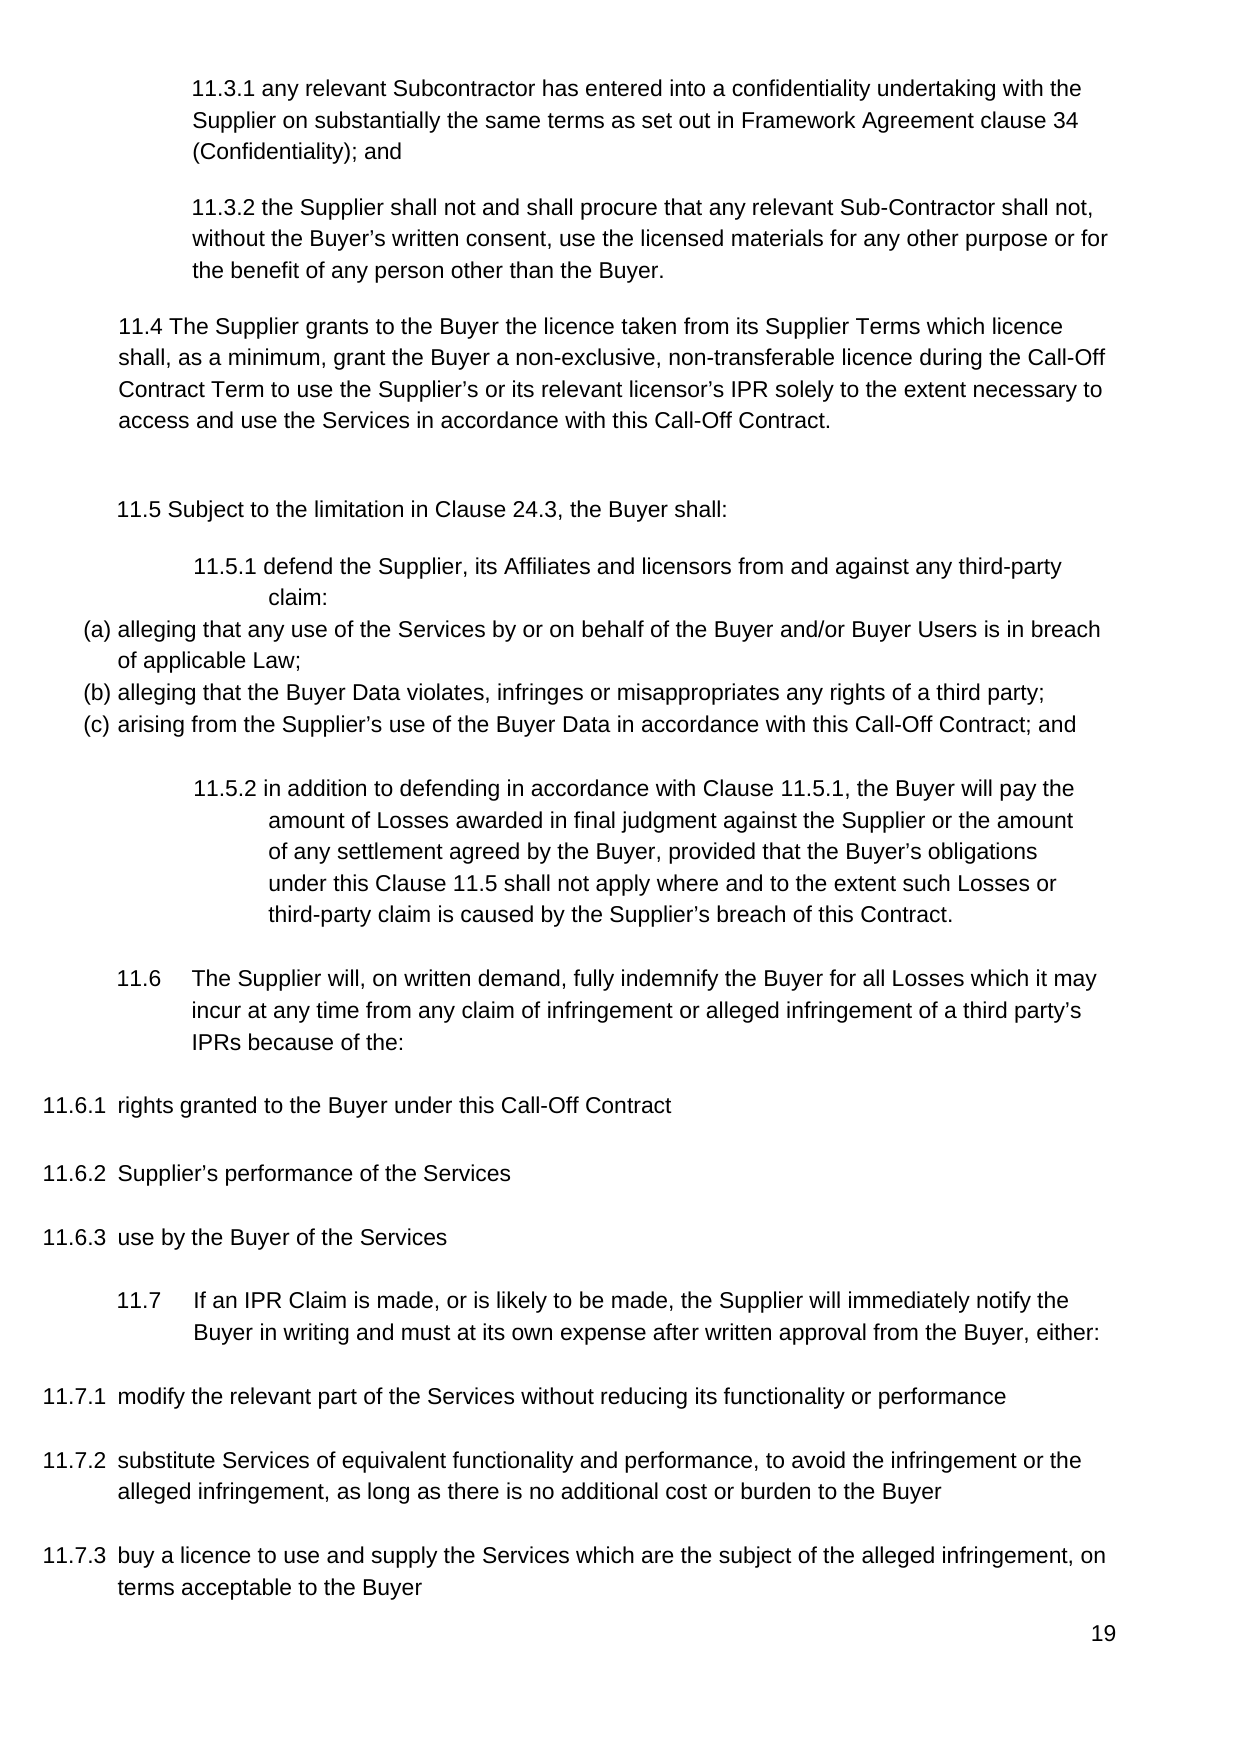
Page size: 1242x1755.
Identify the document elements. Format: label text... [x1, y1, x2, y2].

list modify the relevant part of the Services without reducing its functionality or performance [42, 1383, 1121, 1409]
list use by the Buyer of the Services [42, 1223, 1121, 1250]
list rights granted to the Buyer under this Call-Off Contract [42, 1092, 1121, 1119]
text 11.6 The Supplier will, on written demand, fully indemnify the Buyer for all Losses which it may incur at any time from any claim of infringement or alleged infringement of a third party’s IPRs because of the: [116, 965, 1121, 1055]
list Supplier’s performance of the Services [42, 1160, 1121, 1186]
text 11.5.2 in addition to defending in accordance with Clause 11.5.1, the Buyer will pay the amount of Losses awarded in final judgment against the Supplier or the amount of any settlement agreed by the Buyer, provided that the Buyer’s obligations under this Clause 11.5 shall not apply where and to the extent such Losses or third-party claim is caused by the Supplier’s breach of this Contract. [193, 775, 1098, 928]
list arising from the Supplier’s use of the Buyer Data in accordance with this Call-Off Contract; and [83, 711, 1121, 738]
text 11.5 Subject to the limitation in Clause 24.3, the Buyer shall: [116, 496, 1121, 523]
list alleging that the Buyer Data violates, infringes or misappropriates any rights of a third party; [83, 679, 1121, 705]
text 11.4 The Supplier grants to the Buyer the licence taken from its Supplier Terms which licence shall, as a minimum, grant the Buyer a non-exclusive, non-transferable licence during the Call-Off Contract Term to use the Supplier’s or its relevant licensor’s IPR solely to the extent necessary to access and use the Services in accordance with this Call-Off Contract. [118, 313, 1121, 434]
text 11.3.1 any relevant Subcontractor has entered into a confidentiality undertaking with the Supplier on substantially the same terms as set out in Framework Agreement clause 34 (Confidentiality); and [191, 75, 1121, 164]
text 11.5.1 defend the Supplier, its Affiliates and licensors from and against any third-party claim: [193, 553, 1121, 611]
list buy a licence to use and supply the Services which are the subject of the alleged infringement, on terms acceptable to the Buyer [42, 1542, 1121, 1600]
text 11.7 If an IPR Claim is made, or is likely to be made, the Supplier will immediately notify the Buyer in writing and must at its own expense after written approval from the Buyer, either: [116, 1287, 1121, 1345]
text 11.3.2 the Supplier shall not and shall procure that any relevant Sub-Contractor shall not, without the Buyer’s written consent, use the licensed materials for any other purpose or for the benefit of any person other than the Buyer. [191, 194, 1121, 283]
list substitute Services of equivalent functionality and performance, to avoid the infringement or the alleged infringement, as long as there is no additional cost or burden to the Buyer [42, 1447, 1121, 1504]
list alleging that any use of the Services by or on behalf of the Buyer and/or Buyer Users is in breach of applicable Law; [83, 616, 1121, 674]
